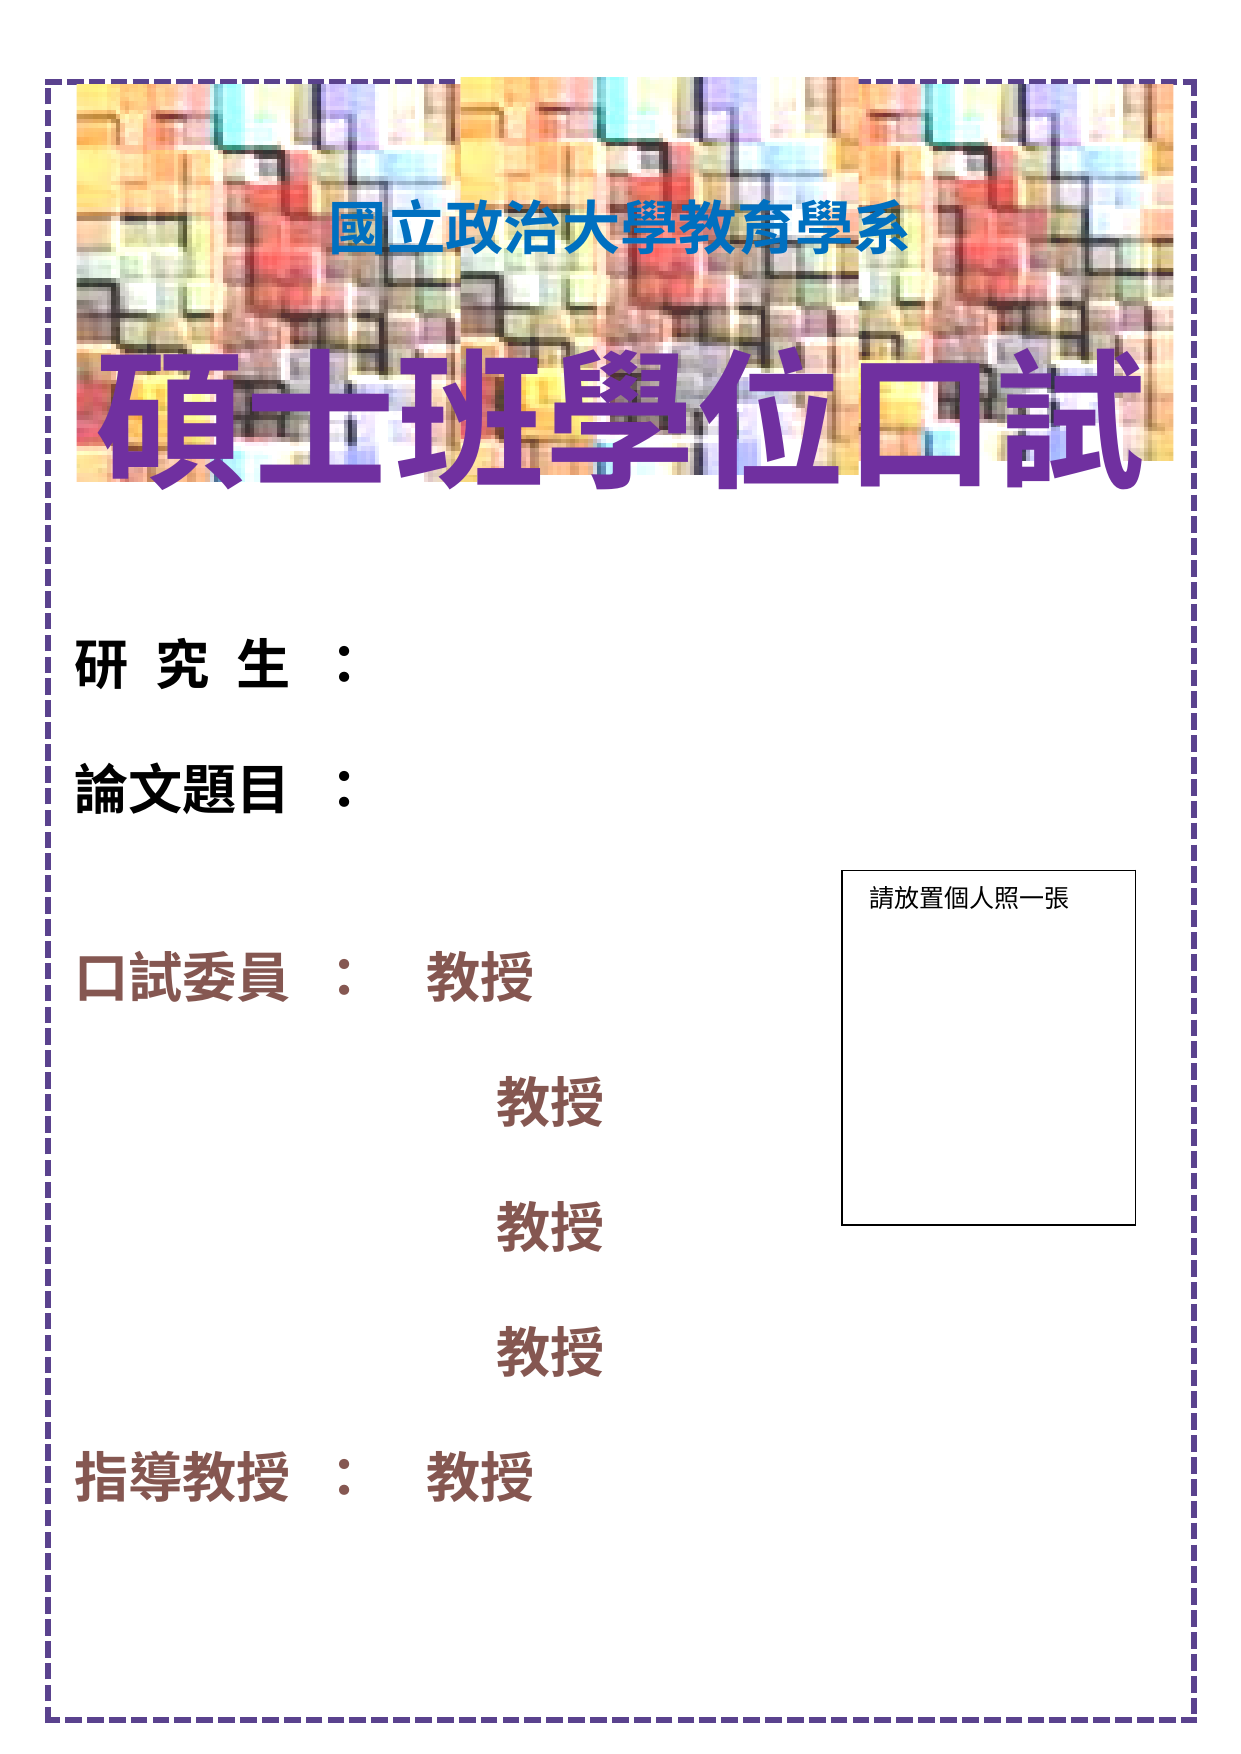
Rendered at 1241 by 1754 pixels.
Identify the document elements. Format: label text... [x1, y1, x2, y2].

text 請放置個人照一張 [858, 878, 1120, 915]
